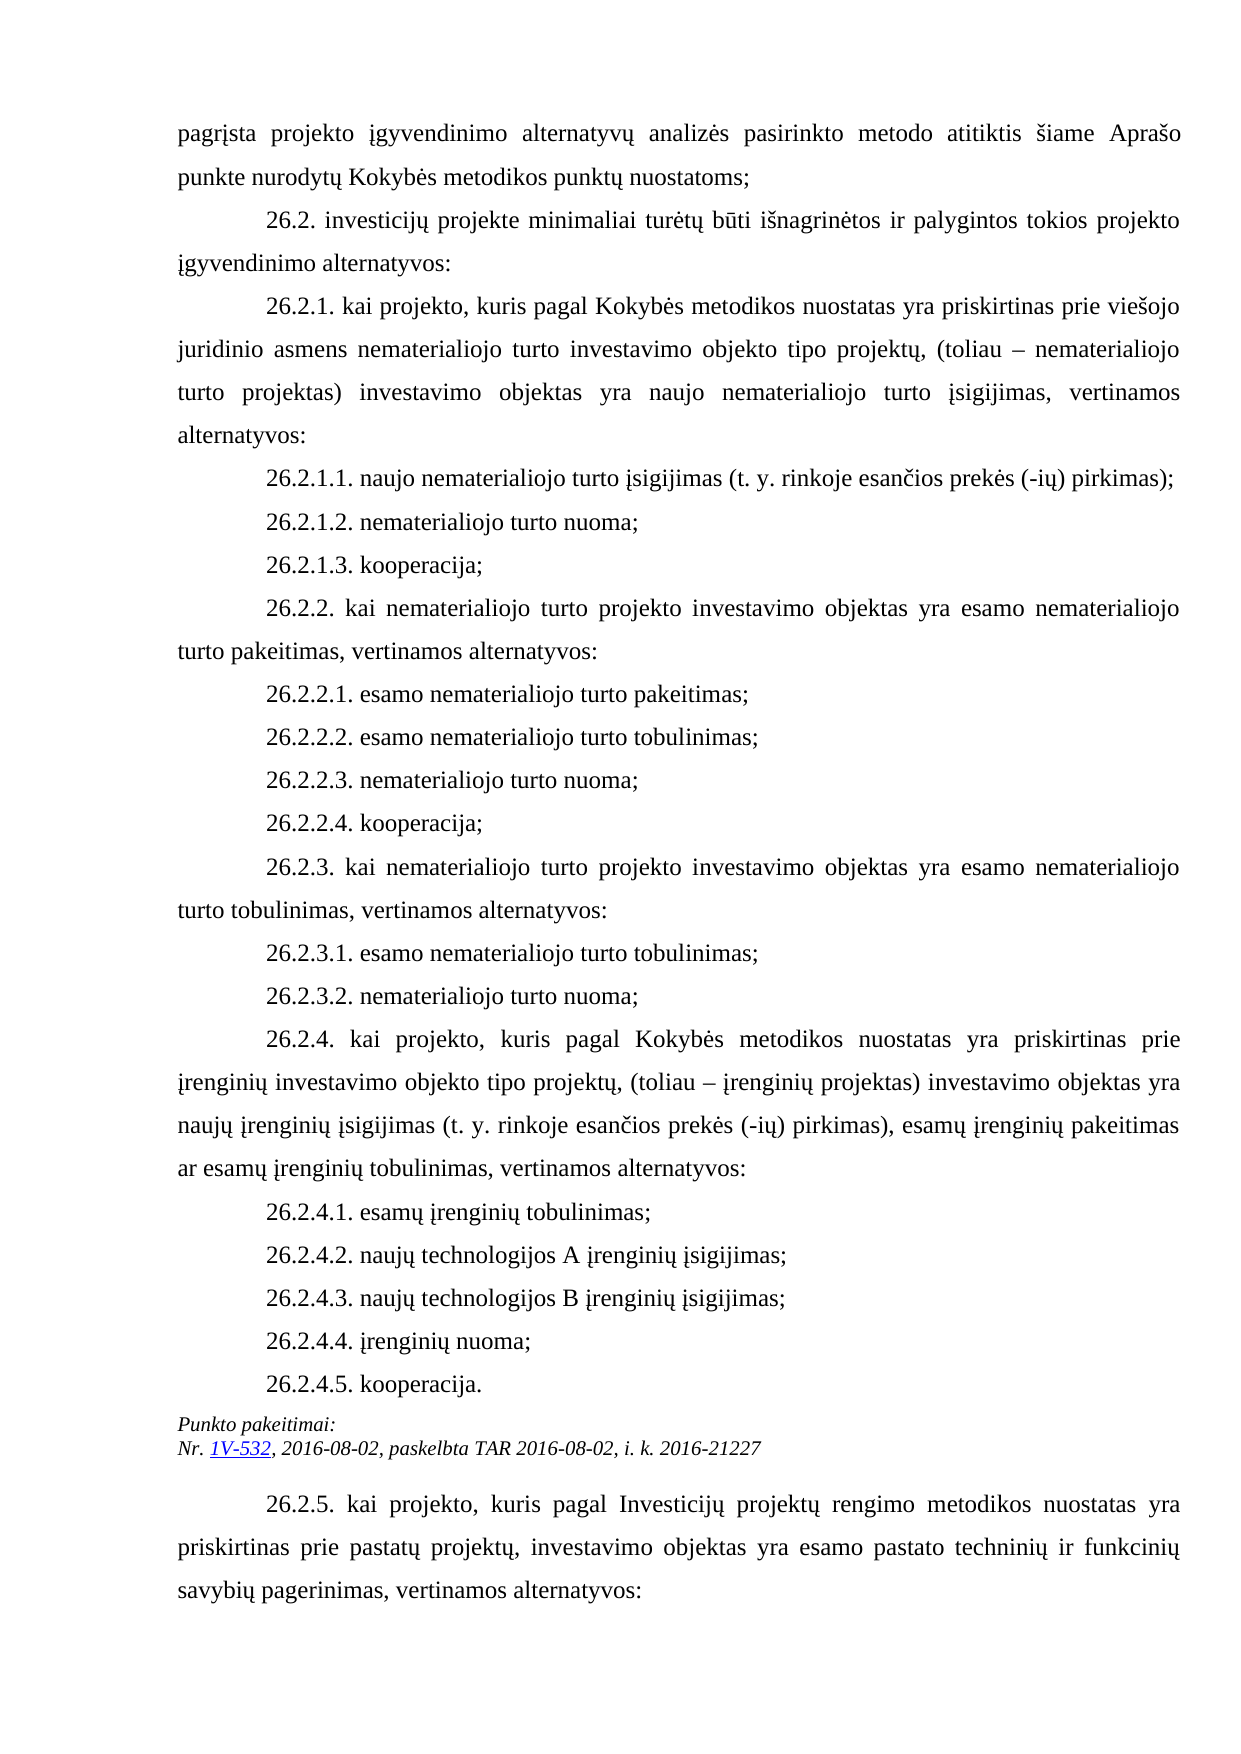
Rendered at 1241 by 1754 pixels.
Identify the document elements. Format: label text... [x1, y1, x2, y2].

text 26.2.2. kai nematerialiojo turto projekto investavimo objektas yra esamo nematerialiojo turto pakeitimas, vertinamos alternatyvos: [177, 593, 1181, 665]
text 26.2.2.1. esamo nematerialiojo turto pakeitimas; [177, 679, 1181, 708]
text 26.2.1. kai projekto, kuris pagal Kokybės metodikos nuostatas yra priskirtinas prie viešojo juridinio asmens nematerialiojo turto investavimo objekto tipo projektų, (toliau – nematerialiojo turto projektas) investavimo objektas yra naujo nematerialiojo turto įsigijimas, vertinamos alternatyvos: [177, 291, 1181, 449]
text 26.2.4.4. įrenginių nuoma; [177, 1326, 1181, 1355]
text 26.2.1.3. kooperacija; [177, 550, 1181, 578]
text 26.2.4.5. kooperacija. [177, 1369, 1181, 1398]
text 26.2.4.1. esamų įrenginių tobulinimas; [177, 1197, 1181, 1225]
text 26.2.2.2. esamo nematerialiojo turto tobulinimas; [177, 722, 1181, 751]
text 26.2.3.2. nematerialiojo turto nuoma; [177, 981, 1181, 1010]
text Nr. 1V-532, 2016-08-02, paskelbta TAR 2016-08-02, i. k. 2016-21227 [177, 1436, 1181, 1460]
text 26.2.3. kai nematerialiojo turto projekto investavimo objektas yra esamo nematerialiojo turto tobulinimas, vertinamos alternatyvos: [177, 852, 1181, 923]
text 26.2.1.1. naujo nematerialiojo turto įsigijimas (t. y. rinkoje esančios prekės (-ių) pirkimas); [177, 463, 1181, 492]
text 26.2.4.3. naujų technologijos B įrenginių įsigijimas; [177, 1283, 1181, 1312]
text 26.2. investicijų projekte minimaliai turėtų būti išnagrinėtos ir palygintos tokios projekto įgyvendinimo alternatyvos: [177, 205, 1181, 277]
text 26.2.3.1. esamo nematerialiojo turto tobulinimas; [177, 938, 1181, 967]
text 26.2.2.3. nematerialiojo turto nuoma; [177, 765, 1181, 794]
text Punkto pakeitimai: [177, 1412, 1181, 1436]
text 26.2.5. kai projekto, kuris pagal Investicijų projektų rengimo metodikos nuostatas yra priskirtinas prie pastatų projektų, investavimo objektas yra esamo pastato techninių ir funkcinių savybių pagerinimas, vertinamos alternatyvos: [177, 1489, 1181, 1604]
text pagrįsta projekto įgyvendinimo alternatyvų analizės pasirinkto metodo atitiktis šiame Aprašo punkte nurodytų Kokybės metodikos punktų nuostatoms; [177, 118, 1181, 190]
text 26.2.1.2. nematerialiojo turto nuoma; [177, 507, 1181, 535]
text 26.2.4. kai projekto, kuris pagal Kokybės metodikos nuostatas yra priskirtinas prie įrenginių investavimo objekto tipo projektų, (toliau – įrenginių projektas) investavimo objektas yra naujų įrenginių įsigijimas (t. y. rinkoje esančios prekės (-ių) pirkimas), esamų įrenginių pakeitimas ar esamų įrenginių tobulinimas, vertinamos alternatyvos: [177, 1024, 1181, 1182]
text 26.2.2.4. kooperacija; [177, 808, 1181, 837]
text 26.2.4.2. naujų technologijos A įrenginių įsigijimas; [177, 1240, 1181, 1268]
